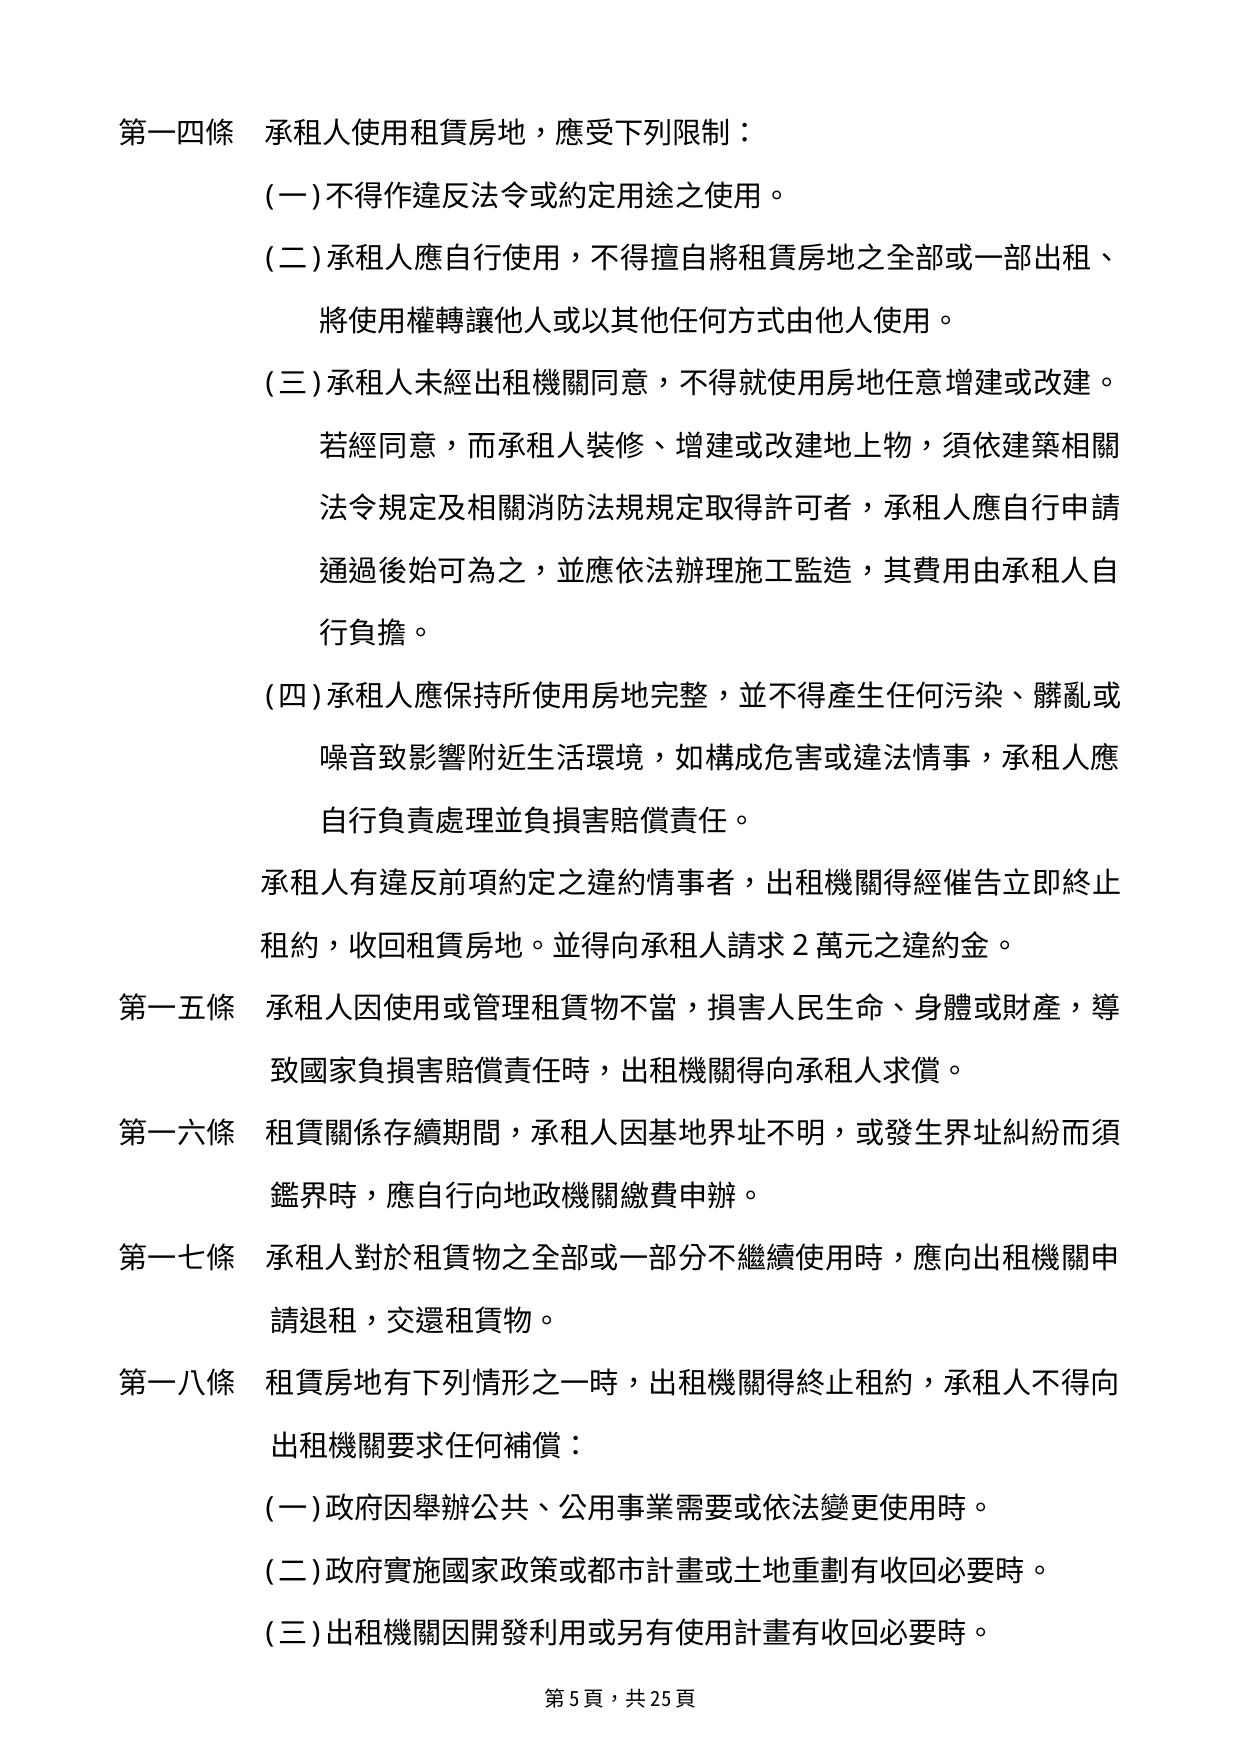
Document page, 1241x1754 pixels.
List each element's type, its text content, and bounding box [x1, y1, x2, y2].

text (四)承租人應保持所使用房地完整，並不得產生任何污染、髒亂或噪音致影響附近生活環境，如構成危害或違法情事，承租人應自行負責處理並負損害賠償責任。 [261, 652, 1122, 839]
text 第一四條 承租人使用租賃房地，應受下列限制： [118, 89, 1122, 152]
text (三)出租機關因開發利用或另有使用計畫有收回必要時。 [261, 1589, 1122, 1652]
text (三)承租人未經出租機關同意，不得就使用房地任意增建或改建。若經同意，而承租人裝修、增建或改建地上物，須依建築相關法令規定及相關消防法規規定取得許可者，承租人應自行申請通過後始可為之，並應依法辦理施工監造，其費用由承租人自行負擔。 [261, 339, 1122, 652]
text 第一六條 租賃關係存續期間，承租人因基地界址不明，或發生界址糾紛而須鑑界時，應自行向地政機關繳費申辦。 [118, 1089, 1122, 1214]
text (一)政府因舉辦公共、公用事業需要或依法變更使用時。 [261, 1464, 1122, 1527]
text 第一七條 承租人對於租賃物之全部或一部分不繼續使用時，應向出租機關申請退租，交還租賃物。 [118, 1214, 1122, 1339]
text 承租人有違反前項約定之違約情事者，出租機關得經催告立即終止租約，收回租賃房地。並得向承租人請求2萬元之違約金。 [261, 839, 1122, 964]
text (二)政府實施國家政策或都市計畫或土地重劃有收回必要時。 [261, 1527, 1122, 1589]
text (一)不得作違反法令或約定用途之使用。 [261, 152, 1122, 214]
text (二)承租人應自行使用，不得擅自將租賃房地之全部或一部出租、將使用權轉讓他人或以其他任何方式由他人使用。 [261, 214, 1122, 339]
text 第一八條 租賃房地有下列情形之一時，出租機關得終止租約，承租人不得向出租機關要求任何補償： [118, 1339, 1122, 1464]
text 第一五條 承租人因使用或管理租賃物不當，損害人民生命、身體或財產，導致國家負損害賠償責任時，出租機關得向承租人求償。 [118, 964, 1122, 1089]
